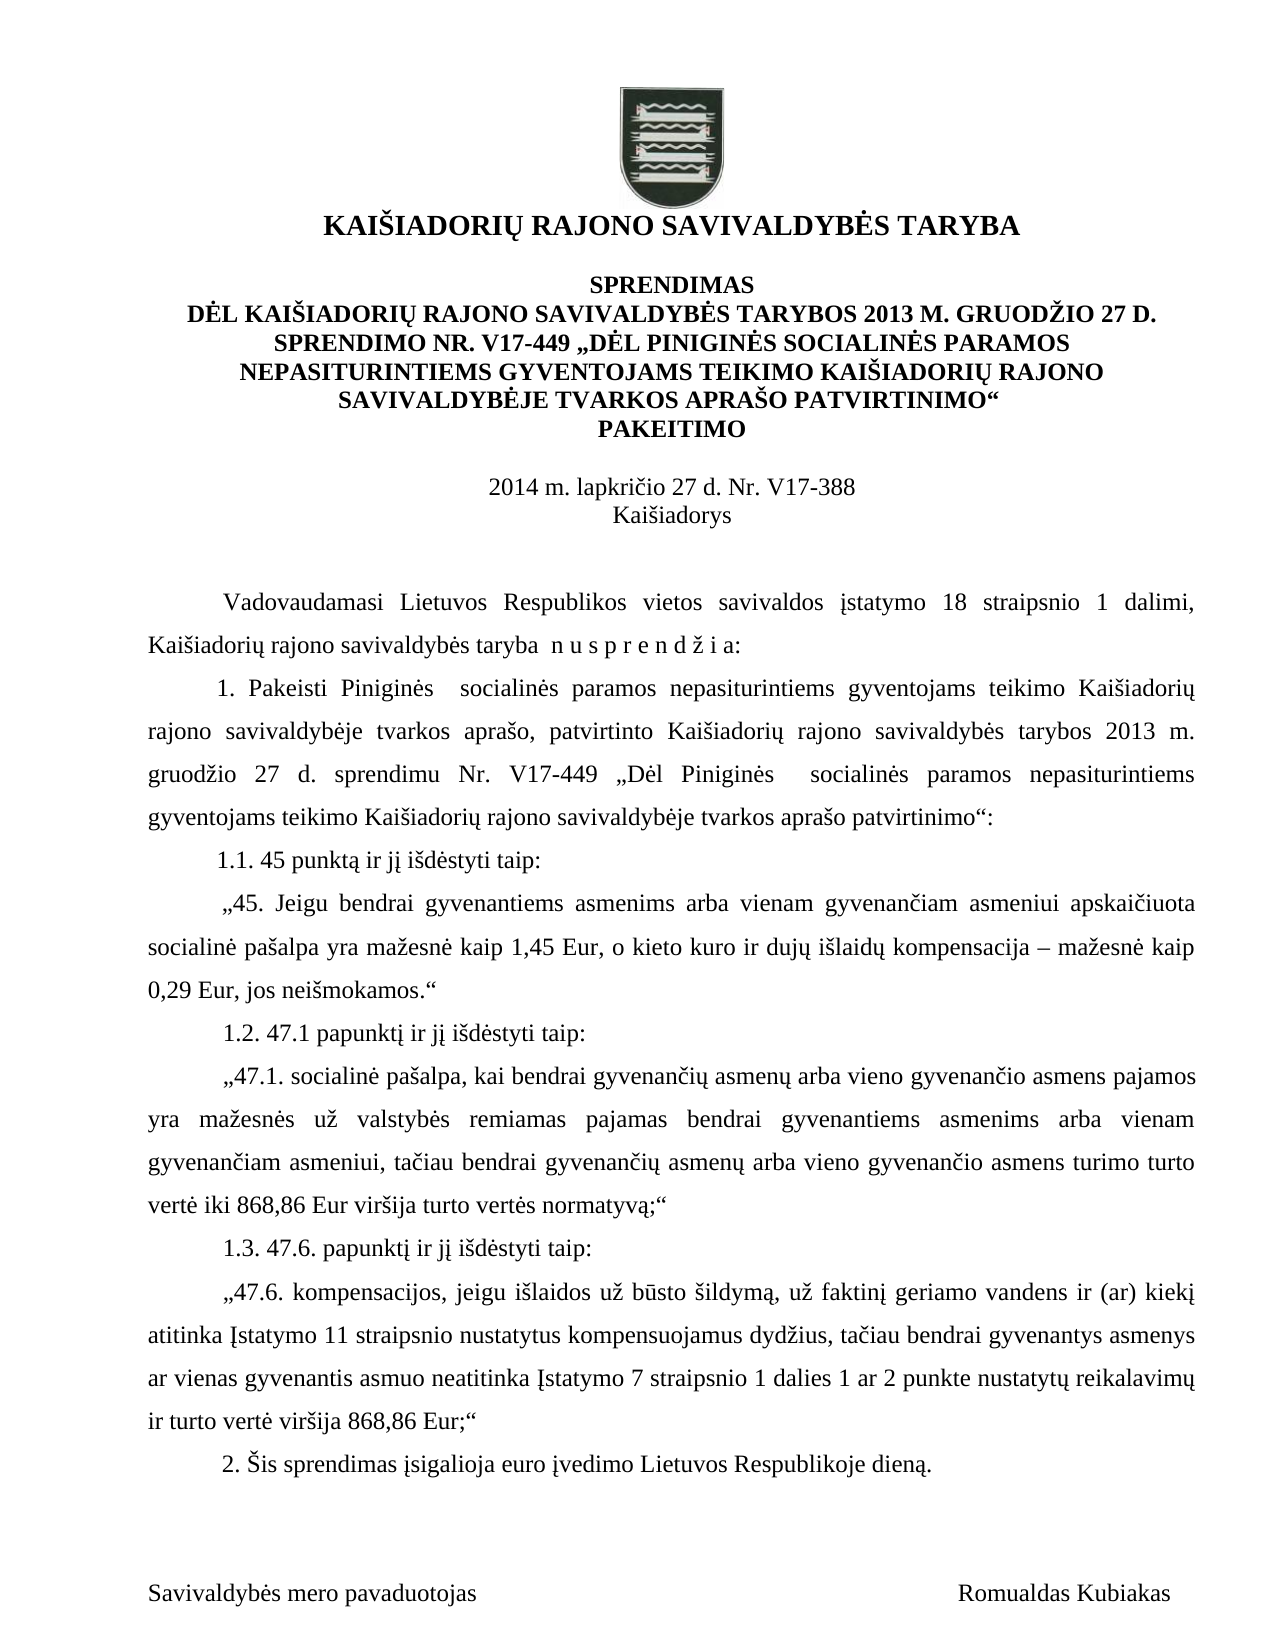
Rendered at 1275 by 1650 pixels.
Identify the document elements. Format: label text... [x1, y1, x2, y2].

text 1.3. 47.6. papunktį ir jį išdėstyti taip: [148, 1233, 1196, 1262]
text Savivaldybės mero pavaduotojas Romualdas Kubiakas [148, 1578, 1196, 1607]
text 1.1. 45 punktą ir jį išdėstyti taip: [216, 845, 1196, 874]
text DĖL KAIŠIADORIŲ RAJONO SAVIVALDYBĖS TARYBOS 2013 M. GRUODŽIO 27 D. SPRENDIMO NR. V17-449 „DĖL PINIGINĖS SOCIALINĖS PARAMOS NEPASITURINTIEMS GYVENTOJAMS TEIKIMO KAIŠIADORIŲ RAJONO SAVIVALDYBĖJE TVARKOS APRAŠO PATVIRTINIMO“ [148, 299, 1196, 414]
text SPRENDIMAS [148, 270, 1196, 299]
text 1.2. 47.1 papunktį ir jį išdėstyti taip: [148, 1018, 1196, 1047]
text Kaišiadorys [148, 500, 1196, 529]
text KAIŠIADORIŲ RAJONO SAVIVALDYBĖS TARYBA [148, 208, 1196, 242]
text PAKEITIMO [148, 414, 1196, 443]
text 2014 m. lapkričio 27 d. Nr. V17-388 [148, 472, 1196, 500]
text „45. Jeigu bendrai gyvenantiems asmenims arba vienam gyvenančiam asmeniui apskaičiuota socialinė pašalpa yra mažesnė kaip 1,45 Eur, o kieto kuro ir dujų išlaidų kompensacija – mažesnė kaip 0,29 Eur, jos neišmokamos.“ [148, 888, 1196, 1003]
text „47.1. socialinė pašalpa, kai bendrai gyvenančių asmenų arba vieno gyvenančio asmens pajamos yra mažesnės už valstybės remiamas pajamas bendrai gyvenantiems asmenims arba vienam gyvenančiam asmeniui, tačiau bendrai gyvenančių asmenų arba vieno gyvenančio asmens turimo turto vertė iki 868,86 Eur viršija turto vertės normatyvą;“ [148, 1061, 1196, 1219]
text Vadovaudamasi Lietuvos Respublikos vietos savivaldos įstatymo 18 straipsnio 1 dalimi, Kaišiadorių rajono savivaldybės taryba n u s p r e n d ž i a: [148, 587, 1196, 658]
text 2. Šis sprendimas įsigalioja euro įvedimo Lietuvos Respublikoje dieną. [148, 1449, 1196, 1478]
text „47.6. kompensacijos, jeigu išlaidos už būsto šildymą, už faktinį geriamo vandens ir (ar) kiekį atitinka Įstatymo 11 straipsnio nustatytus kompensuojamus dydžius, tačiau bendrai gyvenantys asmenys ar vienas gyvenantis asmuo neatitinka Įstatymo 7 straipsnio 1 dalies 1 ar 2 punkte nustatytų reikalavimų ir turto vertė viršija 868,86 Eur;“ [148, 1277, 1196, 1435]
text 1. Pakeisti Piniginės socialinės paramos nepasiturintiems gyventojams teikimo Kaišiadorių rajono savivaldybėje tvarkos aprašo, patvirtinto Kaišiadorių rajono savivaldybės tarybos 2013 m. gruodžio 27 d. sprendimu Nr. V17-449 „Dėl Piniginės socialinės paramos nepasiturintiems gyventojams teikimo Kaišiadorių rajono savivaldybėje tvarkos aprašo patvirtinimo“: [148, 673, 1196, 831]
